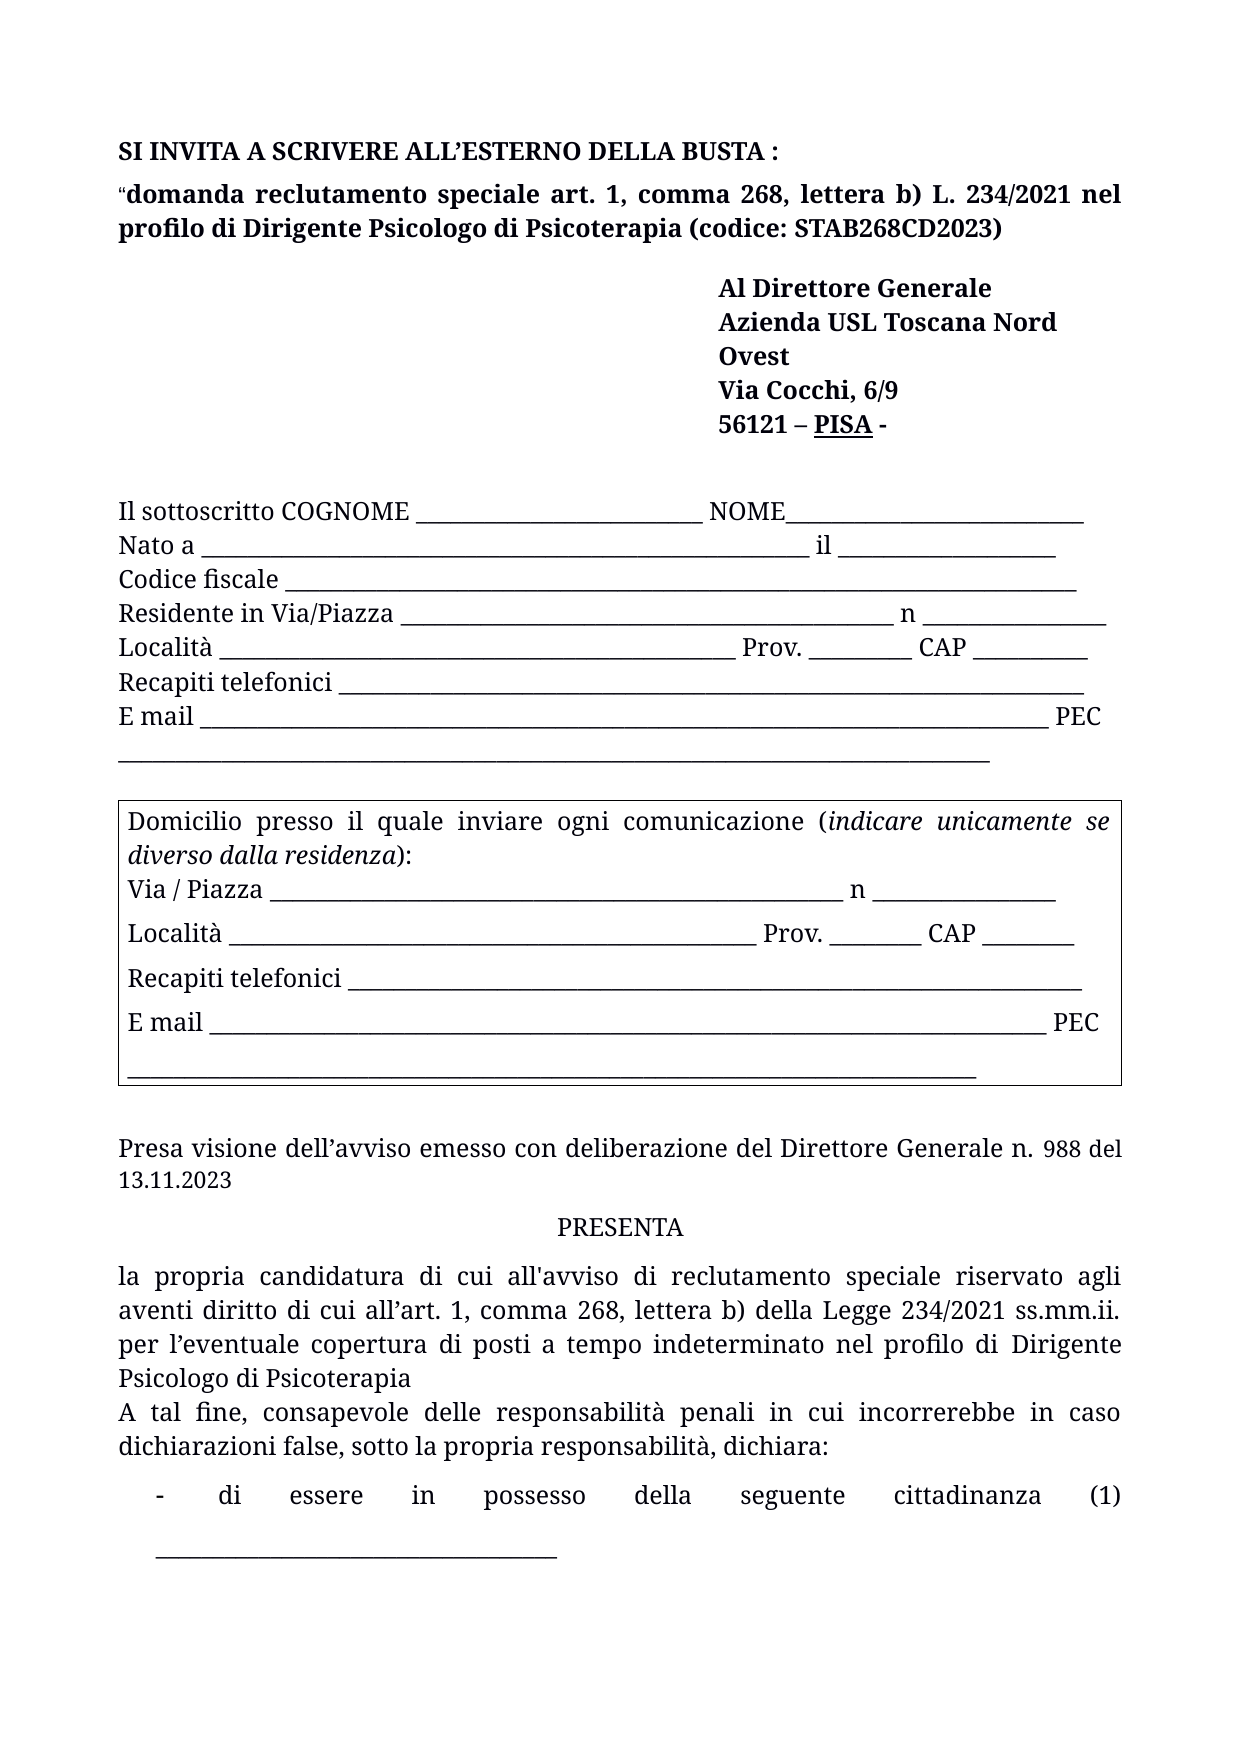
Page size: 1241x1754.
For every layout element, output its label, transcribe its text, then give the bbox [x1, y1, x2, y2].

text Nato a _____________________________________________________ il ___________________ [118, 528, 1122, 562]
text E mail _________________________________________________________________________ PEC __________________________________________________________________________ [119, 1001, 1121, 1085]
text Al Direttore Generale [718, 271, 1122, 305]
text - di essere in possesso della seguente cittadinanza (1) ___________________________________ [156, 1478, 1122, 1563]
text E mail __________________________________________________________________________ PEC ____________________________________________________________________________ [118, 698, 1122, 766]
text la propria candidatura di cui all'avviso di reclutamento speciale riservato agli aventi diritto di cui all’art. 1, comma 268, lettera b) della Legge 234/2021 ss.mm.ii. per l’eventuale copertura di posti a tempo indeterminato nel profilo di Dirigente Psicologo di Psicoterapia [118, 1259, 1122, 1395]
text Località _____________________________________________ Prov. _________ CAP __________ [118, 630, 1122, 664]
text Via Cocchi, 6/9 [718, 373, 1122, 407]
text Azienda USL Toscana Nord Ovest [718, 305, 1122, 373]
text PRESENTA [118, 1210, 1122, 1244]
text Località ______________________________________________ Prov. ________ CAP ________ Recapiti telefonici ________________________________________________________________ [119, 913, 1121, 994]
text 56121 – PISA - [718, 407, 1122, 441]
text SI INVITA A SCRIVERE ALL’ESTERNO DELLA BUSTA : [118, 134, 1122, 168]
text Il sottoscritto COGNOME _________________________ NOME__________________________ [118, 494, 1122, 528]
text Domicilio presso il quale inviare ogni comunicazione (indicare unicamente se diverso dalla residenza): [119, 801, 1121, 868]
text “domanda reclutamento speciale art. 1, comma 268, lettera b) L. 234/2021 nel profilo di Dirigente Psicologo di Psicoterapia (codice: STAB268CD2023) [118, 176, 1122, 244]
text A tal fine, consapevole delle responsabilità penali in cui incorrerebbe in caso dichiarazioni false, sotto la propria responsabilità, dichiara: [118, 1395, 1122, 1463]
text Residente in Via/Piazza ___________________________________________ n ________________ [118, 596, 1122, 630]
text Presa visione dell’avviso emesso con deliberazione del Direttore Generale n. 988 del 13.11.2023 [118, 1130, 1122, 1196]
text Recapiti telefonici _________________________________________________________________ [118, 664, 1122, 698]
text Via / Piazza __________________________________________________ n ________________ [119, 868, 1121, 906]
text Codice fiscale _____________________________________________________________________ [118, 562, 1122, 596]
